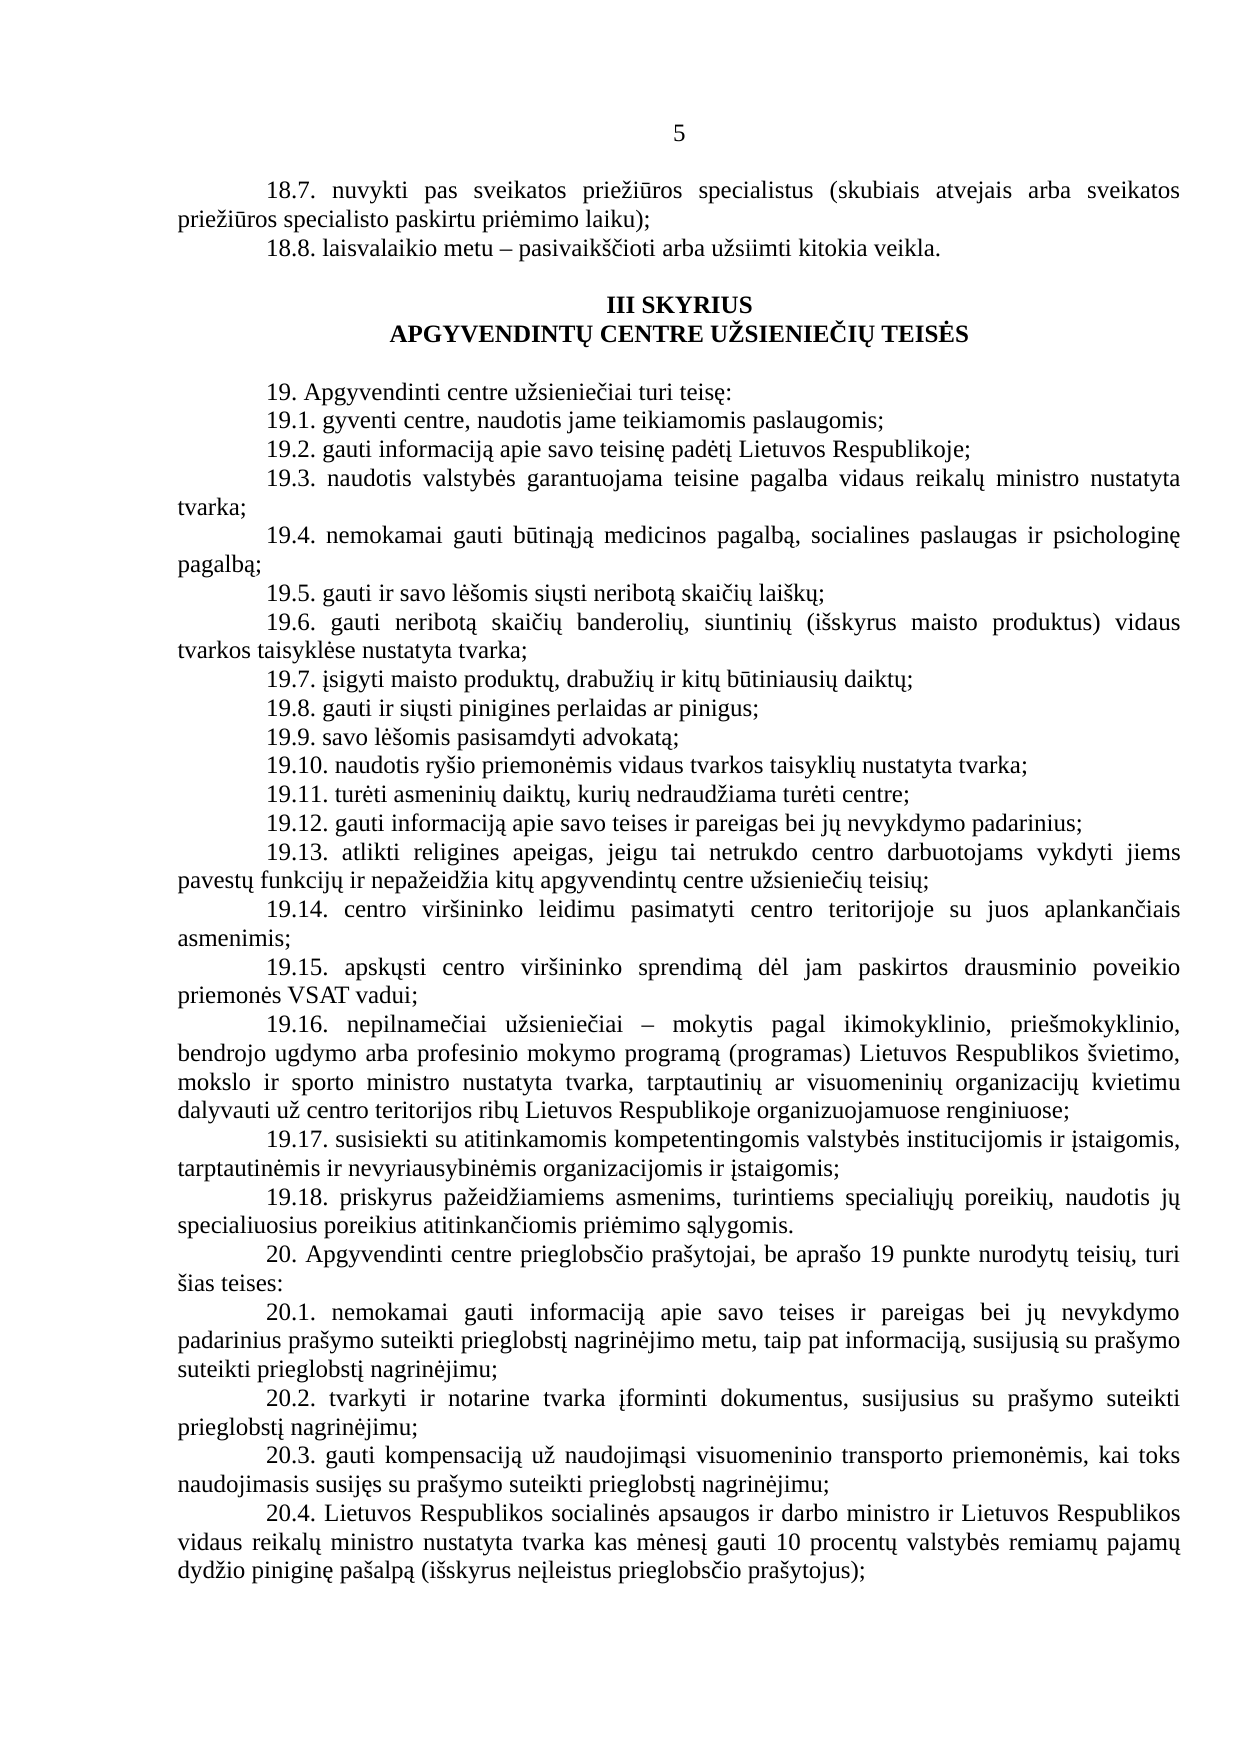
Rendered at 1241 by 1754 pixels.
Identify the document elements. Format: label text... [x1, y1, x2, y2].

text 19.11. turėti asmeninių daiktų, kurių nedraudžiama turėti centre; [177, 779, 1181, 808]
text 19.18. priskyrus pažeidžiamiems asmenims, turintiems specialiųjų poreikių, naudotis jų specialiuosius poreikius atitinkančiomis priėmimo sąlygomis. [177, 1182, 1181, 1239]
text 19.6. gauti neribotą skaičių banderolių, siuntinių (išskyrus maisto produktus) vidaus tvarkos taisyklėse nustatyta tvarka; [177, 607, 1181, 664]
text 19.12. gauti informaciją apie savo teises ir pareigas bei jų nevykdymo padarinius; [177, 808, 1181, 837]
text 20.2. tvarkyti ir notarine tvarka įforminti dokumentus, susijusius su prašymo suteikti prieglobstį nagrinėjimu; [177, 1383, 1181, 1441]
text 19.15. apskųsti centro viršininko sprendimą dėl jam paskirtos drausminio poveikio priemonės VSAT vadui; [177, 952, 1181, 1009]
text 19.13. atlikti religines apeigas, jeigu tai netrukdo centro darbuotojams vykdyti jiems pavestų funkcijų ir nepažeidžia kitų apgyvendintų centre užsieniečių teisių; [177, 837, 1181, 894]
text 19.17. susisiekti su atitinkamomis kompetentingomis valstybės institucijomis ir įstaigomis, tarptautinėmis ir nevyriausybinėmis organizacijomis ir įstaigomis; [177, 1124, 1181, 1182]
text 19. Apgyvendinti centre užsieniečiai turi teisę: [177, 377, 1181, 406]
text 18.8. laisvalaikio metu – pasivaikščioti arba užsiimti kitokia veikla. [177, 233, 1181, 262]
text 19.9. savo lėšomis pasisamdyti advokatą; [177, 722, 1181, 751]
text 19.16. nepilnamečiai užsieniečiai – mokytis pagal ikimokyklinio, priešmokyklinio, bendrojo ugdymo arba profesinio mokymo programą (programas) Lietuvos Respublikos švietimo, mokslo ir sporto ministro nustatyta tvarka, tarptautinių ar visuomeninių organizacijų kvietimu dalyvauti už centro teritorijos ribų Lietuvos Respublikoje organizuojamuose renginiuose; [177, 1009, 1181, 1124]
text 20.1. nemokamai gauti informaciją apie savo teises ir pareigas bei jų nevykdymo padarinius prašymo suteikti prieglobstį nagrinėjimo metu, taip pat informaciją, susijusią su prašymo suteikti prieglobstį nagrinėjimu; [177, 1297, 1181, 1383]
text 18.7. nuvykti pas sveikatos priežiūros specialistus (skubiais atvejais arba sveikatos priežiūros specialisto paskirtu priėmimo laiku); [177, 176, 1181, 233]
text 20.4. Lietuvos Respublikos socialinės apsaugos ir darbo ministro ir Lietuvos Respublikos vidaus reikalų ministro nustatyta tvarka kas mėnesį gauti 10 procentų valstybės remiamų pajamų dydžio piniginę pašalpą (išskyrus neįleistus prieglobsčio prašytojus); [177, 1498, 1181, 1584]
text 19.14. centro viršininko leidimu pasimatyti centro teritorijoje su juos aplankančiais asmenimis; [177, 894, 1181, 952]
text III SKYRIUS [177, 291, 1181, 319]
text 20. Apgyvendinti centre prieglobsčio prašytojai, be aprašo 19 punkte nurodytų teisių, turi šias teises: [177, 1239, 1181, 1297]
text 19.7. įsigyti maisto produktų, drabužių ir kitų būtiniausių daiktų; [177, 664, 1181, 693]
text 19.2. gauti informaciją apie savo teisinę padėtį Lietuvos Respublikoje; [177, 434, 1181, 463]
text 19.1. gyventi centre, naudotis jame teikiamomis paslaugomis; [177, 406, 1181, 434]
text 20.3. gauti kompensaciją už naudojimąsi visuomeninio transporto priemonėmis, kai toks naudojimasis susijęs su prašymo suteikti prieglobstį nagrinėjimu; [177, 1441, 1181, 1498]
text 19.3. naudotis valstybės garantuojama teisine pagalba vidaus reikalų ministro nustatyta tvarka; [177, 463, 1181, 521]
text Apgyvendintų Centre užsieniečių teisės [177, 319, 1181, 348]
text 19.10. naudotis ryšio priemonėmis vidaus tvarkos taisyklių nustatyta tvarka; [177, 751, 1181, 779]
text 19.8. gauti ir siųsti pinigines perlaidas ar pinigus; [177, 693, 1181, 722]
text 19.5. gauti ir savo lėšomis siųsti neribotą skaičių laiškų; [177, 578, 1181, 607]
text 19.4. nemokamai gauti būtinąją medicinos pagalbą, socialines paslaugas ir psichologinę pagalbą; [177, 521, 1181, 578]
